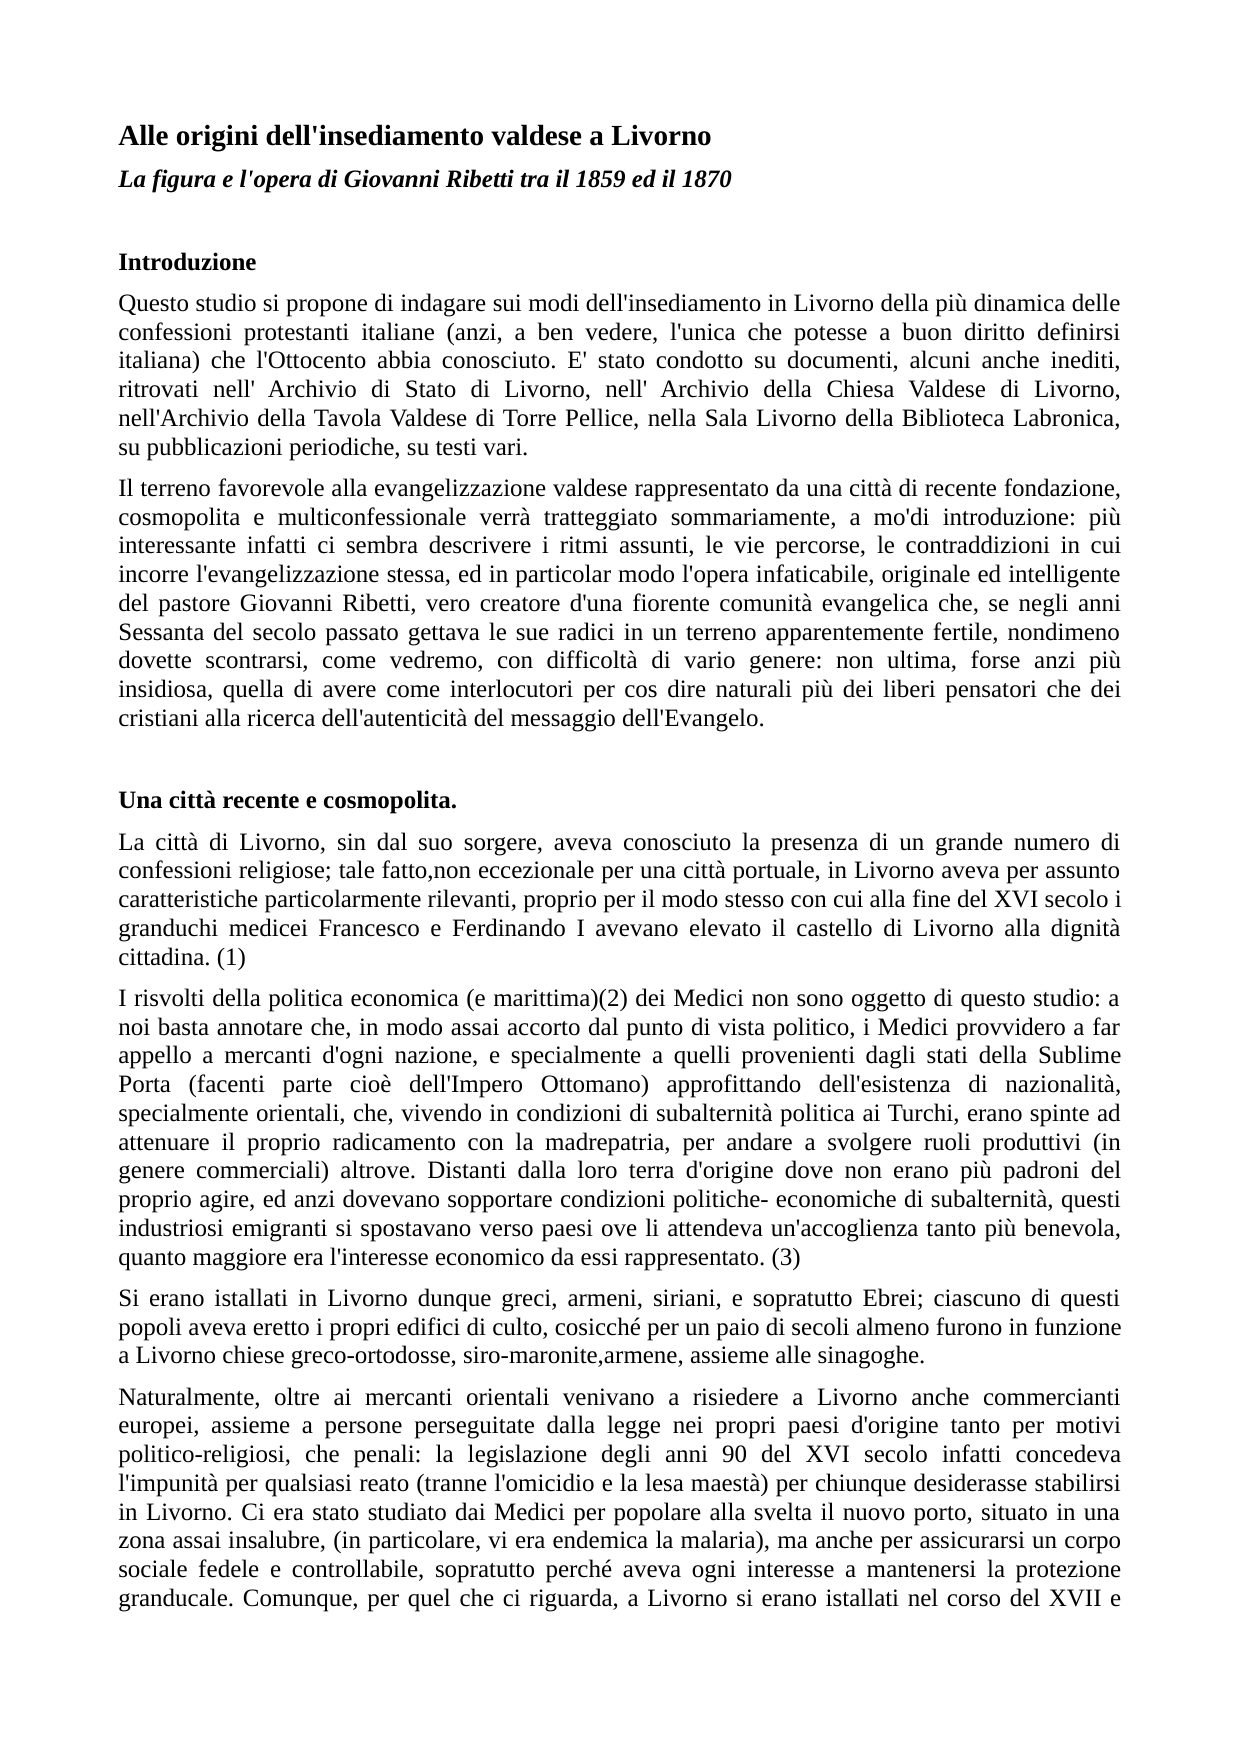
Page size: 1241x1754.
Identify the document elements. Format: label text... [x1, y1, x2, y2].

text Alle origini dell'insediamento valdese a Livorno [118, 118, 1122, 152]
text Una città recente e cosmopolita. [118, 785, 1122, 814]
text Questo studio si propone di indagare sui modi dell'insediamento in Livorno della più dinamica delle confessioni protestanti italiane (anzi, a ben vedere, l'unica che potesse a buon diritto definirsi italiana) che l'Ottocento abbia conosciuto. E' stato condotto su documenti, alcuni anche inediti, ritrovati nell' Archivio di Stato di Livorno, nell' Archivio della Chiesa Valdese di Livorno, nell'Archivio della Tavola Valdese di Torre Pellice, nella Sala Livorno della Biblioteca Labronica, su pubblicazioni periodiche, su testi vari. [118, 288, 1122, 460]
text I risvolti della politica economica (e marittima)(2) dei Medici non sono oggetto di questo studio: a noi basta annotare che, in modo assai accorto dal punto di vista politico, i Medici provvidero a far appello a mercanti d'ogni nazione, e specialmente a quelli provenienti dagli stati della Sublime Porta (facenti parte cioè dell'Impero Ottomano) approfittando dell'esistenza di nazionalità, specialmente orientali, che, vivendo in condizioni di subalternità politica ai Turchi, erano spinte ad attenuare il proprio radicamento con la madrepatria, per andare a svolgere ruoli produttivi (in genere commerciali) altrove. Distanti dalla loro terra d'origine dove non erano più padroni del proprio agire, ed anzi dovevano sopportare condizioni politiche- economiche di subalternità, questi industriosi emigranti si spostavano verso paesi ove li attendeva un'accoglienza tanto più benevola, quanto maggiore era l'interesse economico da essi rappresentato. (3) [118, 983, 1122, 1270]
text Si erano istallati in Livorno dunque greci, armeni, siriani, e sopratutto Ebrei; ciascuno di questi popoli aveva eretto i propri edifici di culto, cosicché per un paio di secoli almeno furono in funzione a Livorno chiese greco-ortodosse, siro-maronite,armene, assieme alle sinagoghe. [118, 1283, 1122, 1369]
text Naturalmente, oltre ai mercanti orientali venivano a risiedere a Livorno anche commercianti europei, assieme a persone perseguitate dalla legge nei propri paesi d'origine tanto per motivi politico-religiosi, che penali: la legislazione degli anni 90 del XVI secolo infatti concedeva l'impunità per qualsiasi reato (tranne l'omicidio e la lesa maestà) per chiunque desiderasse stabilirsi in Livorno. Ci era stato studiato dai Medici per popolare alla svelta il nuovo porto, situato in una zona assai insalubre, (in particolare, vi era endemica la malaria), ma anche per assicurarsi un corpo sociale fedele e controllabile, sopratutto perché aveva ogni interesse a mantenersi la protezione granducale. Comunque, per quel che ci riguarda, a Livorno si erano istallati nel corso del XVII e [118, 1382, 1122, 1612]
text Introduzione [118, 247, 1122, 275]
text Il terreno favorevole alla evangelizzazione valdese rappresentato da una città di recente fondazione, cosmopolita e multiconfessionale verrà tratteggiato sommariamente, a mo'di introduzione: più interessante infatti ci sembra descrivere i ritmi assunti, le vie percorse, le contraddizioni in cui incorre l'evangelizzazione stessa, ed in particolar modo l'opera infaticabile, originale ed intelligente del pastore Giovanni Ribetti, vero creatore d'una fiorente comunità evangelica che, se negli anni Sessanta del secolo passato gettava le sue radici in un terreno apparentemente fertile, nondimeno dovette scontrarsi, come vedremo, con difficoltà di vario genere: non ultima, forse anzi più insidiosa, quella di avere come interlocutori per cos dire naturali più dei liberi pensatori che dei cristiani alla ricerca dell'autenticità del messaggio dell'Evangelo. [118, 473, 1122, 732]
text La figura e l'opera di Giovanni Ribetti tra il 1859 ed il 1870 [118, 164, 1122, 193]
text La città di Livorno, sin dal suo sorgere, aveva conosciuto la presenza di un grande numero di confessioni religiose; tale fatto,non eccezionale per una città portuale, in Livorno aveva per assunto caratteristiche particolarmente rilevanti, proprio per il modo stesso con cui alla fine del XVI secolo i granduchi medicei Francesco e Ferdinando I avevano elevato il castello di Livorno alla dignità cittadina. (1) [118, 827, 1122, 970]
